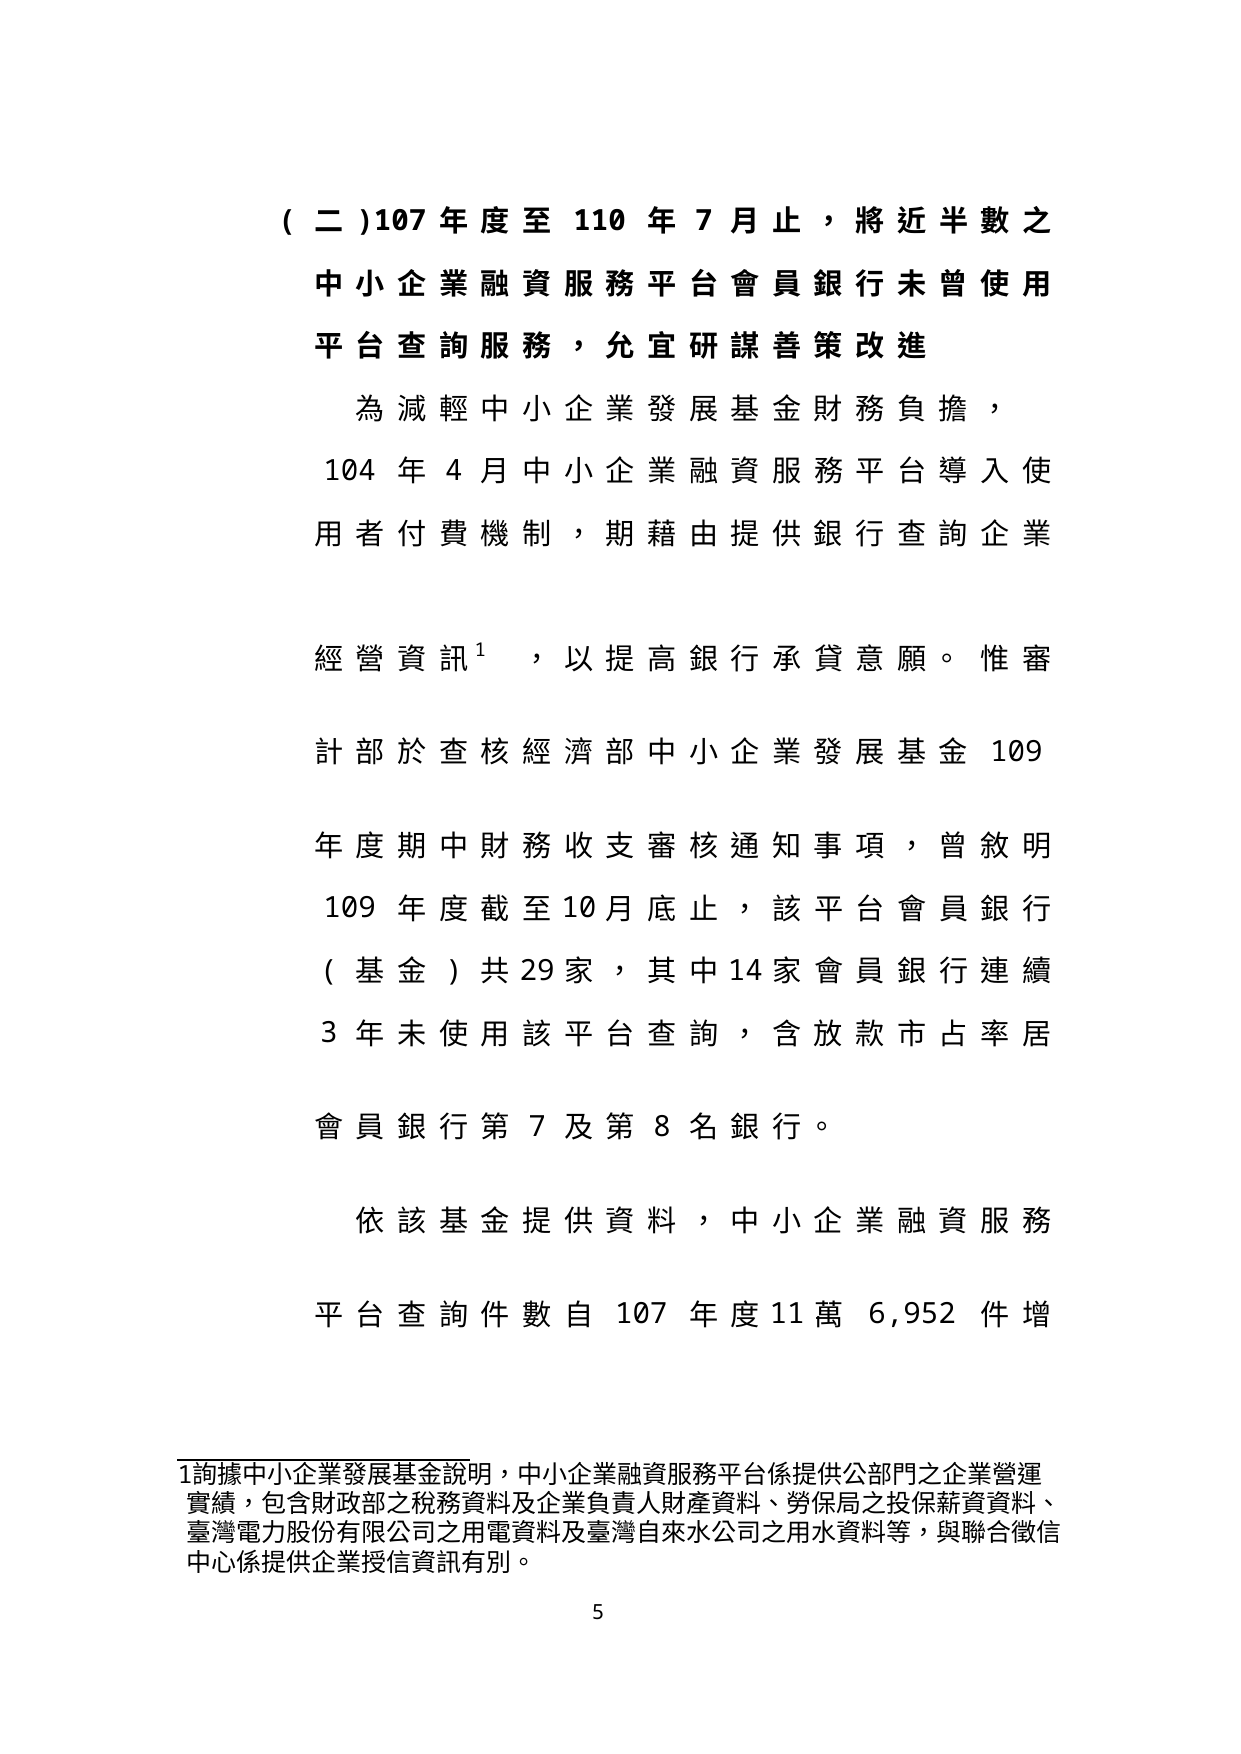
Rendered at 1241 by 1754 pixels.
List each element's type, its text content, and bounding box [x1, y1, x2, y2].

text 為減輕中小企業發展基金財務負擔，104年4月中小企業融資服務平台導入使用者付費機制，期藉由提供銀行查詢企業經營資訊，以提高銀行承貸意願。惟審計部於查核經濟部中小企業發展基金109年度期中財務收支審核通知事項，曾敘明109年度截至10月底止，該平台會員銀行(基金)共29家，其中14家會員銀行連續3年未使用該平台查詢，含放款市占率居會員銀行第7及第8名銀行。 [271, 365, 1058, 1177]
text 依該基金提供資料，中小企業融資服務平台查詢件數自107年度11萬6,952件增加至109年度21萬7,401件，110年截至7月底為11萬3,609件(詳表2)，惟14家會員銀行自107至110年7月底仍未使用該平台查詢。詢據中小企業發展基金說明，為增加查詢件數，該基金正擬訂金融機構、資金媒合業者、金融科技、保險及租賃公司等在取得授信戶授權下查詢融資服務平台資訊之管理規範，未來獲財政部同意後將逐步開放，目前已有租賃公會、P2P業者及中華徵信所等表達使用意願。 [271, 1177, 1058, 1365]
text (二)107年度至110年7月止，將近半數之中小企業融資服務平台會員銀行未曾使用平台查詢服務，允宜研謀善策改進 [242, 177, 1058, 365]
text 詢據中小企業發展基金說明，中小企業融資服務平台係提供公部門之企業營運實績，包含財政部之稅務資料及企業負責人財產資料、勞保局之投保薪資資料、臺灣電力股份有限公司之用電資料及臺灣自來水公司之用水資料等，與聯合徵信中心係提供企業授信資訊有別。 [177, 1460, 1063, 1577]
